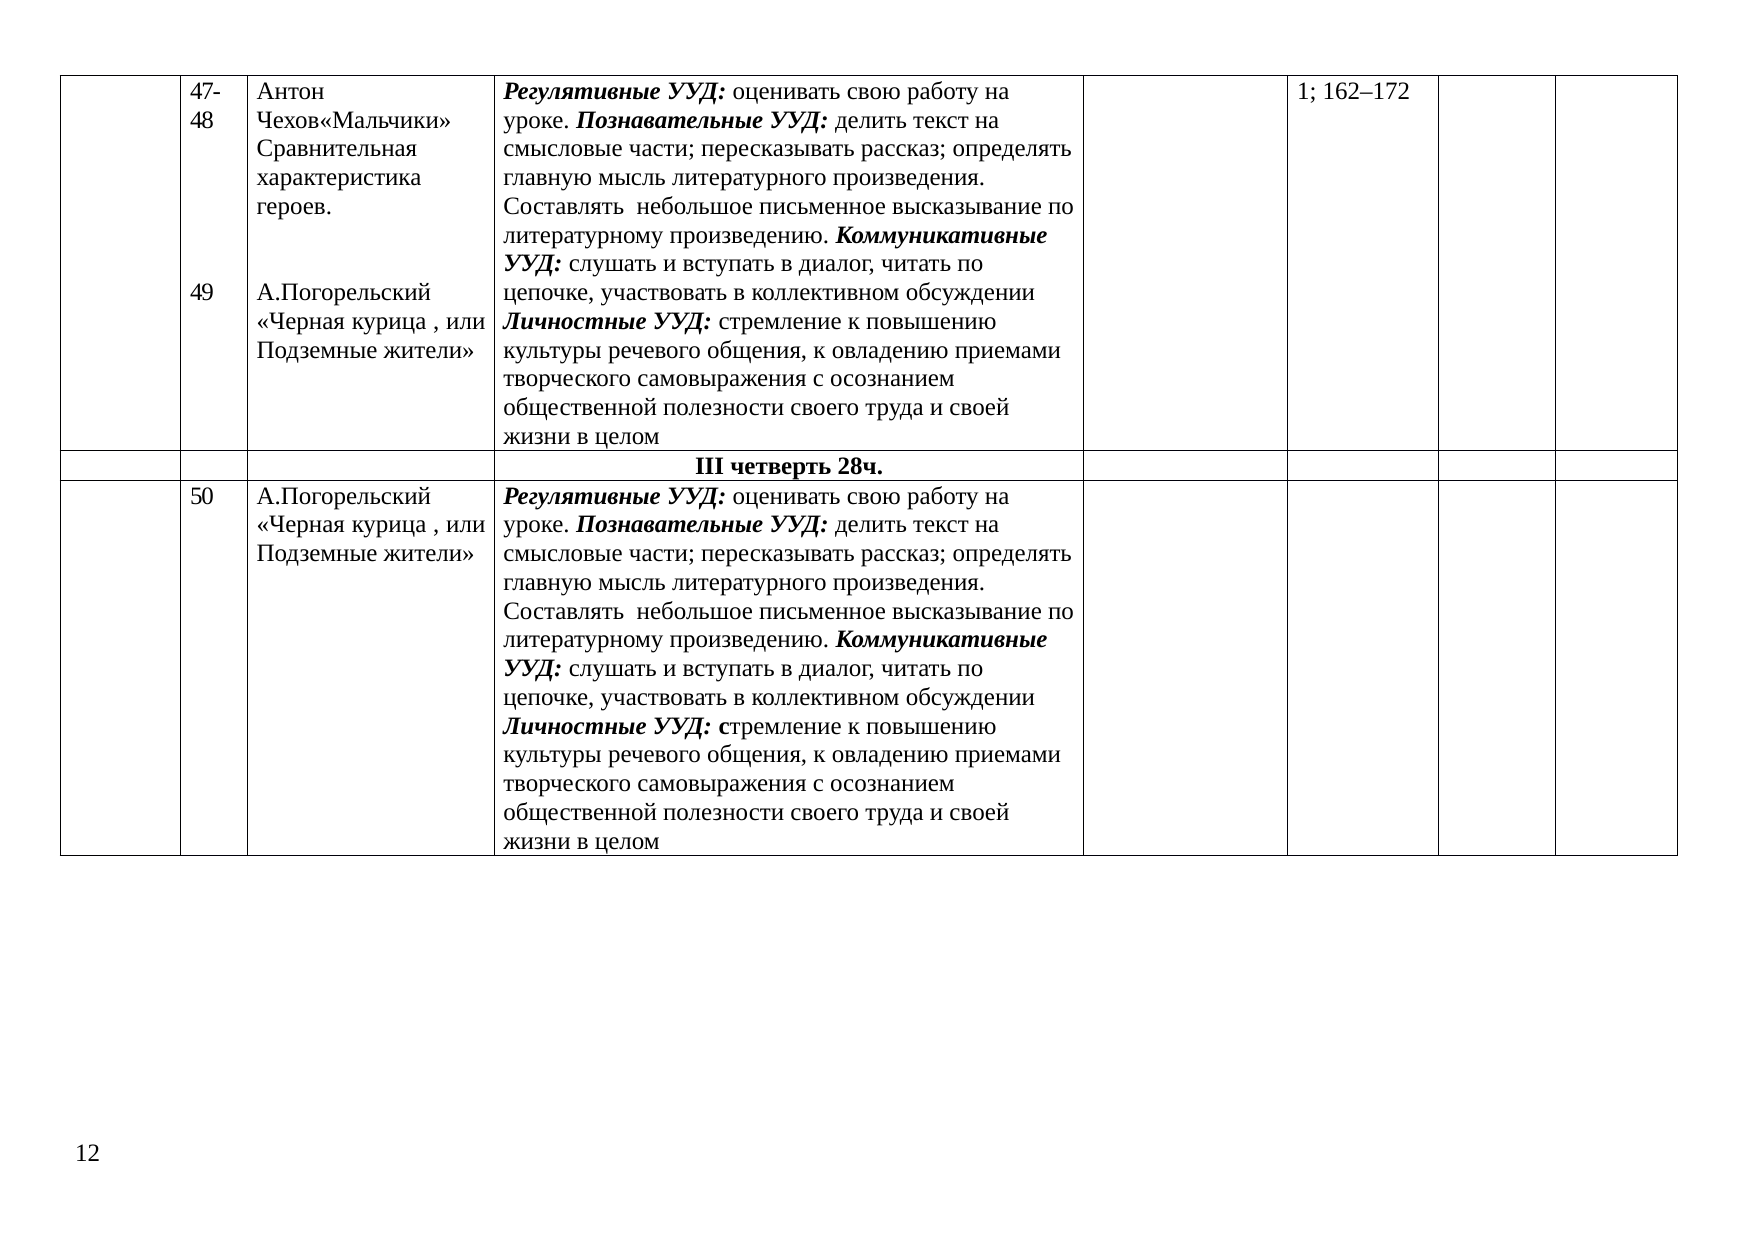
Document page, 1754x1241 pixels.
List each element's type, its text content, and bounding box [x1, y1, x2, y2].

table_cell 1; 162–172 [1288, 76, 1438, 450]
table_cell 47-48 49 [181, 76, 247, 450]
table_cell [1288, 451, 1438, 480]
table_cell [1439, 481, 1555, 854]
table_cell [1556, 481, 1677, 854]
table_cell Антон Чехов«Мальчики» Сравнительная характеристика героев. А.Погорельский «Черная курица , или Подземные жители» [248, 76, 494, 450]
table_cell [1439, 451, 1555, 480]
table_cell [1556, 76, 1677, 450]
table_cell [61, 451, 180, 480]
table_cell А.Погорельский «Черная курица , или Подземные жители» [248, 481, 494, 854]
table_cell [1556, 451, 1677, 480]
table_cell [61, 481, 180, 854]
table_cell III четверть 28ч. [495, 451, 1083, 480]
table_cell [1084, 481, 1287, 854]
table_cell [1439, 76, 1555, 450]
table_cell 50 [181, 481, 247, 854]
table_cell [1288, 481, 1438, 854]
table_cell [1084, 76, 1287, 450]
table_cell [181, 451, 247, 480]
table_cell [61, 76, 180, 450]
table_cell [248, 451, 494, 480]
table_cell [1084, 451, 1287, 480]
